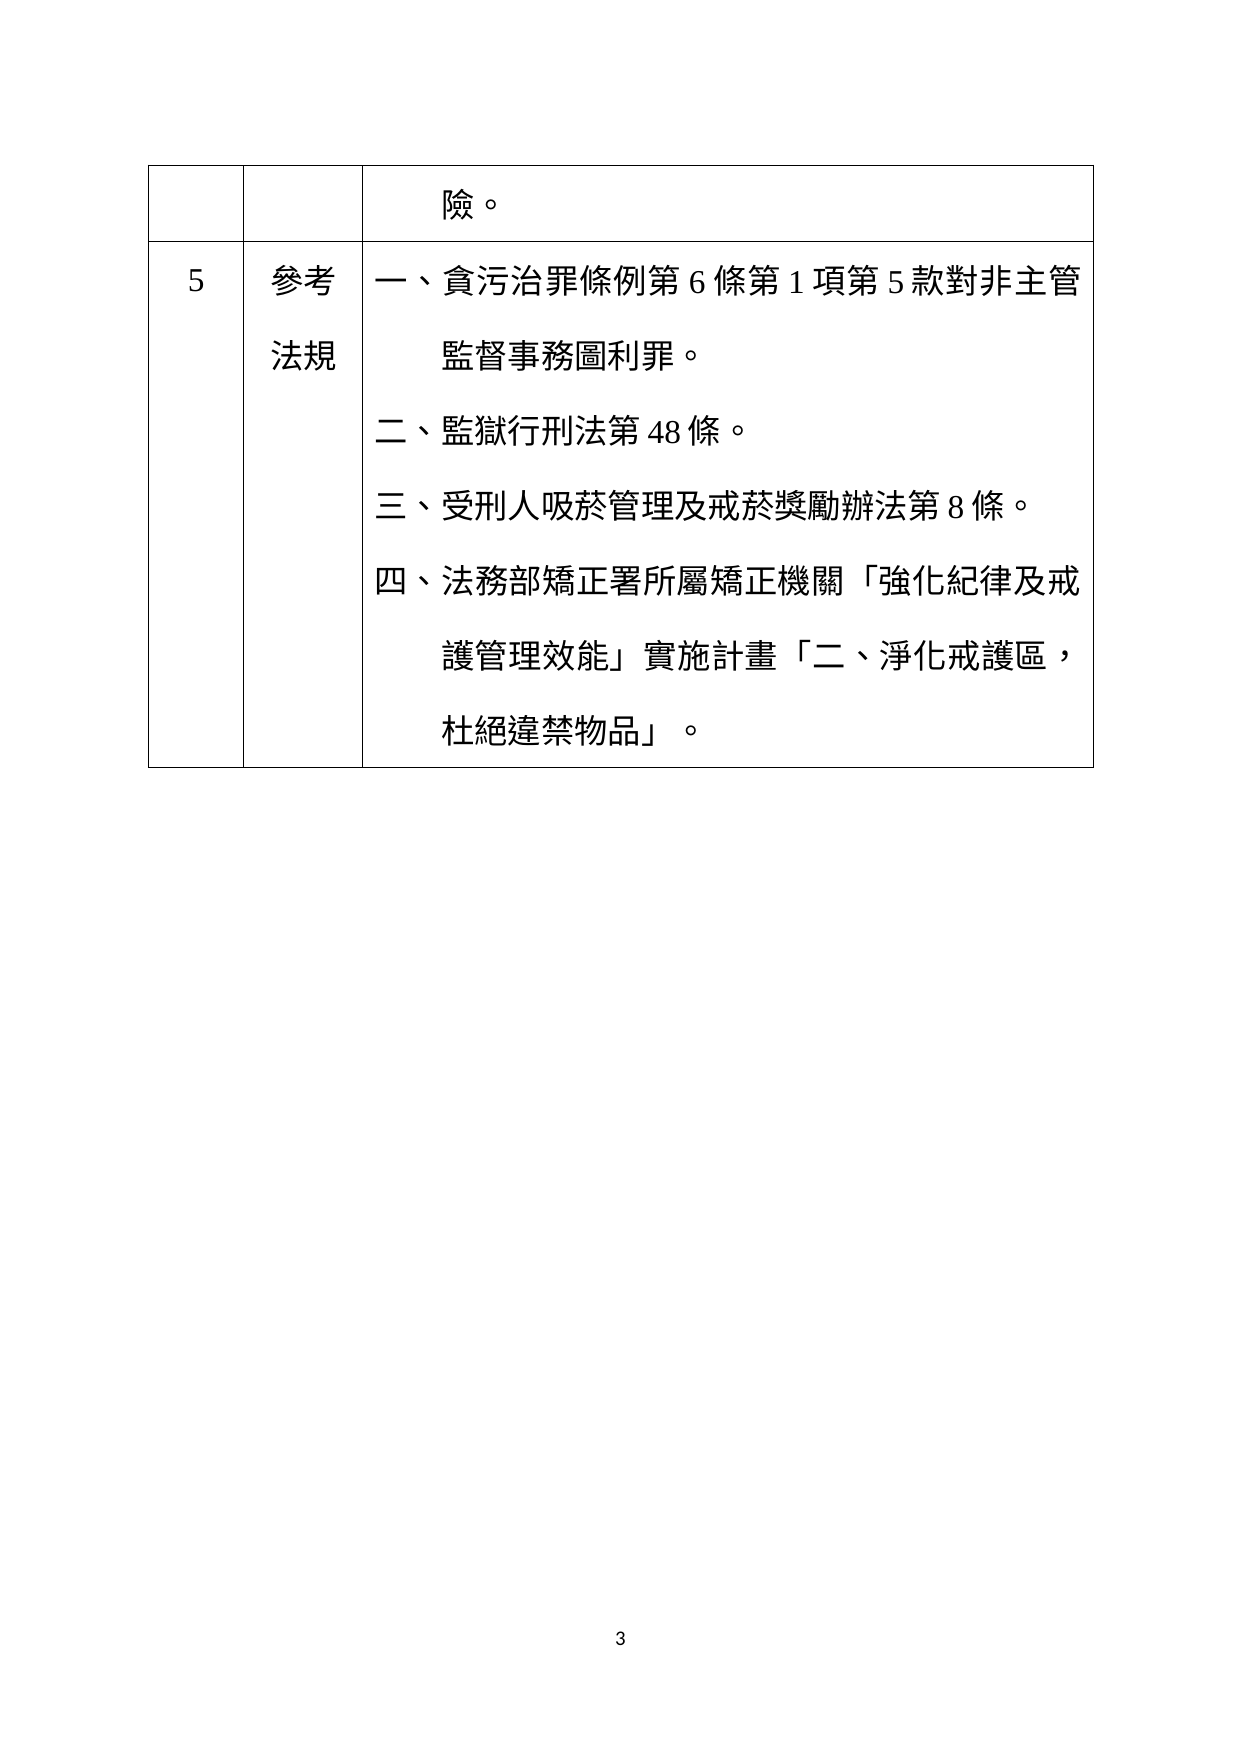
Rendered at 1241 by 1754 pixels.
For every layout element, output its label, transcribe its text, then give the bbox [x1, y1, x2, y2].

table_cell 一、貪污治罪條例第6條第1項第5款對非主管監督事務圖利罪。 二、監獄行刑法第48條。 三、受刑人吸菸管理及戒菸獎勵辦法第8條。 四、法務部矯正署所屬矯正機關「強化紀律及戒護管理效能」實施計畫「二、淨化戒護區，杜絕違禁物品」。 [363, 242, 1093, 767]
table_cell 險。 [363, 166, 1093, 241]
table_cell [149, 166, 243, 241]
table_cell 參考法規 [244, 242, 362, 767]
table_cell 5 [149, 242, 243, 767]
table_cell [244, 166, 362, 241]
